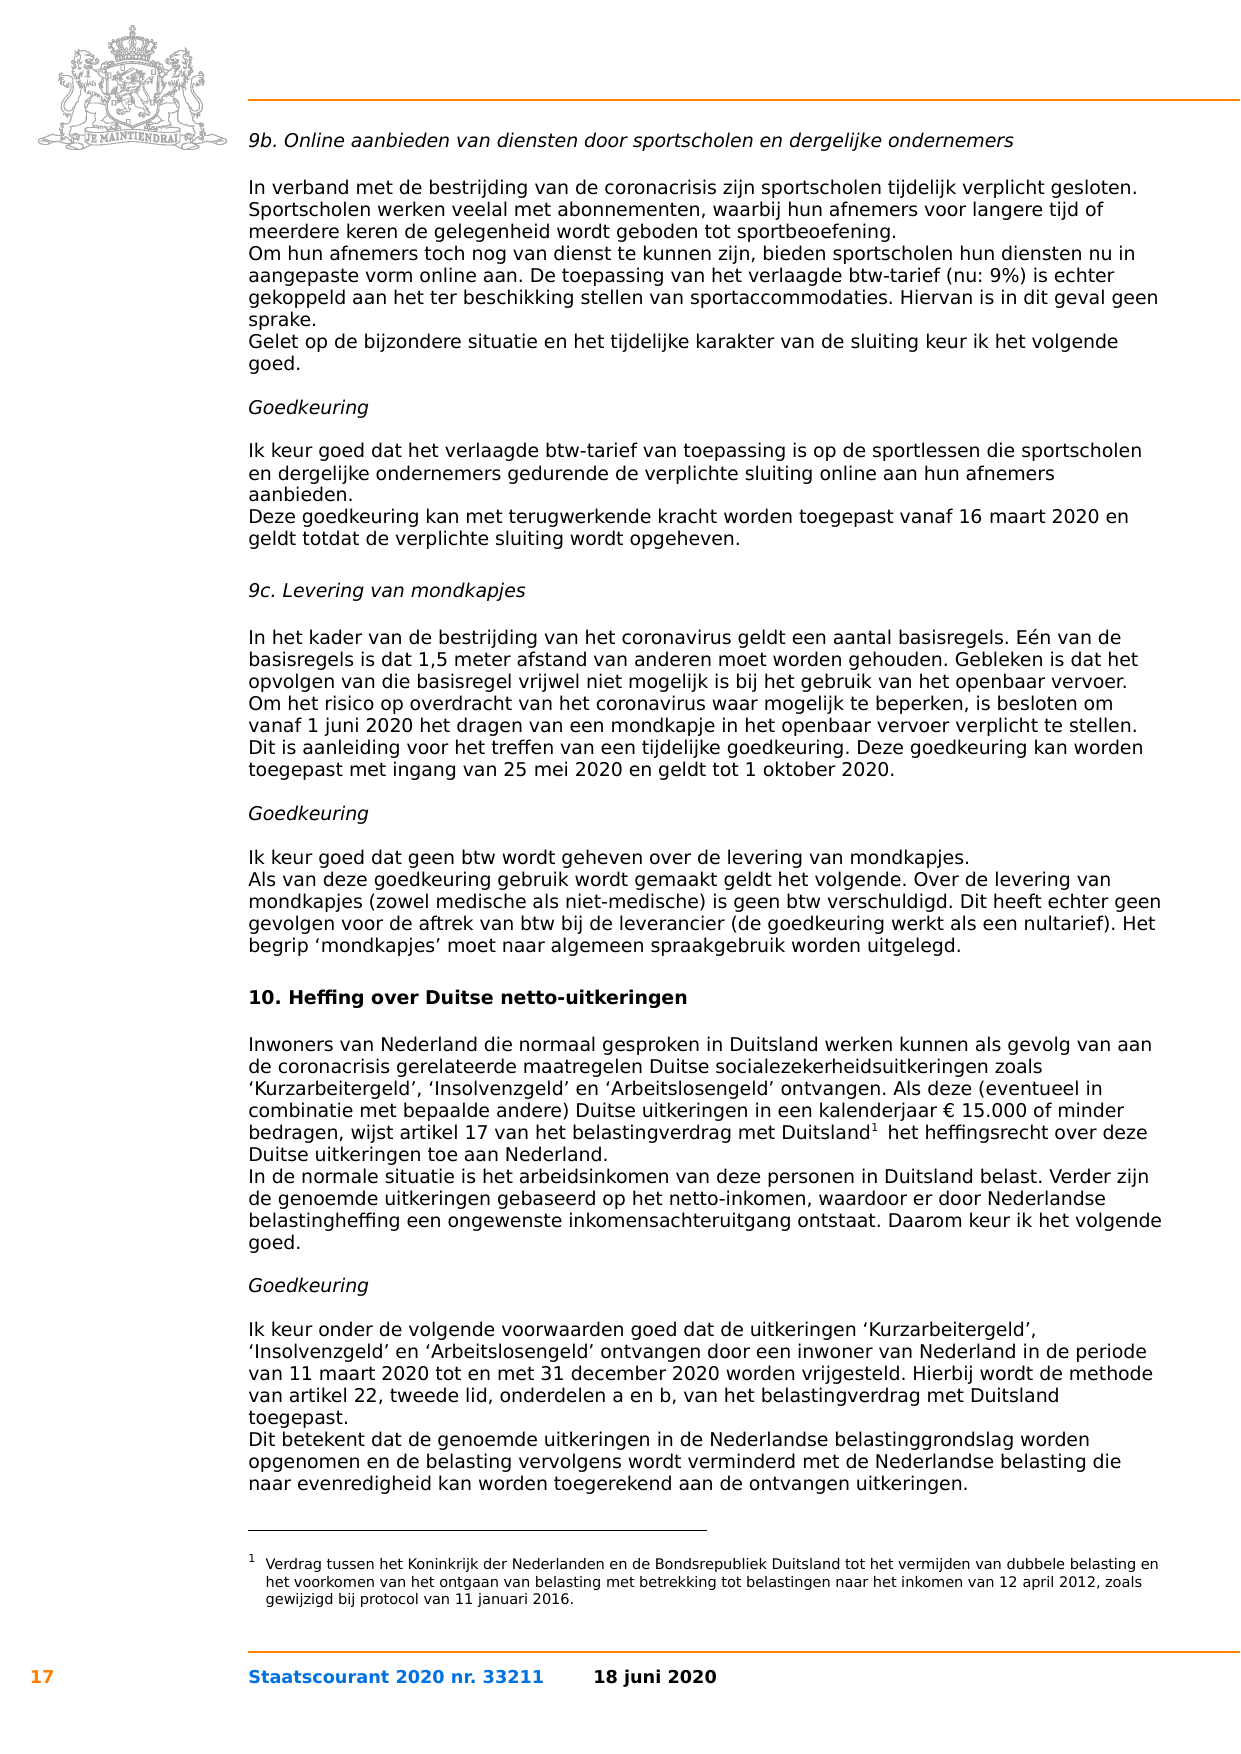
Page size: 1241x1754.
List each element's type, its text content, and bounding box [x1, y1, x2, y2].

text Ik keur goed dat geen btw wordt geheven over de levering van mondkapjes. [248, 847, 1163, 869]
text Gelet op de bijzondere situatie en het tijdelijke karakter van de sluiting keur ik het volgende goed. [248, 331, 1163, 375]
subtitle Goedkeuring [248, 397, 1163, 418]
text Ik keur onder de volgende voorwaarden goed dat de uitkeringen ‘Kurzarbeitergeld’, ‘Insolvenzgeld’ en ‘Arbeitslosengeld’ ontvangen door een inwoner van Nederland in de periode van 11 maart 2020 tot en met 31 december 2020 worden vrijgesteld. Hierbij wordt de methode van artikel 22, tweede lid, onderdelen a en b, van het belastingverdrag met Duitsland toegepast. [248, 1319, 1163, 1429]
subtitle Goedkeuring [248, 803, 1163, 825]
picture [38, 25, 227, 150]
subtitle 9b. Online aanbieden van diensten door sportscholen en dergelijke ondernemers [248, 130, 1163, 152]
text Om hun afnemers toch nog van dienst te kunnen zijn, bieden sportscholen hun diensten nu in aangepaste vorm online aan. De toepassing van het verlaagde btw-tarief (nu: 9%) is echter gekoppeld aan het ter beschikking stellen van sportaccommodaties. Hiervan is in dit geval geen sprake. [248, 243, 1163, 331]
subtitle Goedkeuring [248, 1275, 1163, 1297]
subtitle 9c. Levering van mondkapjes [248, 580, 1163, 602]
text Ik keur goed dat het verlaagde btw-tarief van toepassing is op de sportlessen die sportscholen en dergelijke ondernemers gedurende de verplichte sluiting online aan hun afnemers aanbieden. [248, 440, 1163, 506]
text Dit betekent dat de genoemde uitkeringen in de Nederlandse belastinggrondslag worden opgenomen en de belasting vervolgens wordt verminderd met de Nederlandse belasting die naar evenredigheid kan worden toegerekend aan de ontvangen uitkeringen. [248, 1429, 1163, 1495]
text In de normale situatie is het arbeidsinkomen van deze personen in Duitsland belast. Verder zijn de genoemde uitkeringen gebaseerd op het netto-inkomen, waardoor er door Nederlandse belastingheffing een ongewenste inkomensachteruitgang ontstaat. Daarom keur ik het volgende goed. [248, 1166, 1163, 1253]
text Deze goedkeuring kan met terugwerkende kracht worden toegepast vanaf 16 maart 2020 en geldt totdat de verplichte sluiting wordt opgeheven. [248, 506, 1163, 550]
text Als van deze goedkeuring gebruik wordt gemaakt geldt het volgende. Over de levering van mondkapjes (zowel medische als niet-medische) is geen btw verschuldigd. Dit heeft echter geen gevolgen voor de aftrek van btw bij de leverancier (de goedkeuring werkt als een nultarief). Het begrip ‘mondkapjes’ moet naar algemeen spraakgebruik worden uitgelegd. [248, 869, 1163, 957]
text In het kader van de bestrijding van het coronavirus geldt een aantal basisregels. Eén van de basisregels is dat 1,5 meter afstand van anderen moet worden gehouden. Gebleken is dat het opvolgen van die basisregel vrijwel niet mogelijk is bij het gebruik van het openbaar vervoer. Om het risico op overdracht van het coronavirus waar mogelijk te beperken, is besloten om vanaf 1 juni 2020 het dragen van een mondkapje in het openbaar vervoer verplicht te stellen. Dit is aanleiding voor het treffen van een tijdelijke goedkeuring. Deze goedkeuring kan worden toegepast met ingang van 25 mei 2020 en geldt tot 1 oktober 2020. [248, 627, 1163, 781]
subtitle 10. Heffing over Duitse netto-uitkeringen [248, 987, 1163, 1009]
text In verband met de bestrijding van de coronacrisis zijn sportscholen tijdelijk verplicht gesloten. Sportscholen werken veelal met abonnementen, waarbij hun afnemers voor langere tijd of meerdere keren de gelegenheid wordt geboden tot sportbeoefening. [248, 177, 1163, 243]
text Inwoners van Nederland die normaal gesproken in Duitsland werken kunnen als gevolg van aan de coronacrisis gerelateerde maatregelen Duitse socialezekerheidsuitkeringen zoals ‘Kurzarbeitergeld’, ‘Insolvenzgeld’ en ‘Arbeitslosengeld’ ontvangen. Als deze (eventueel in combinatie met bepaalde andere) Duitse uitkeringen in een kalenderjaar € 15.000 of minder bedragen, wijst artikel 17 van het belastingverdrag met Duitsland het heffingsrecht over deze Duitse uitkeringen toe aan Nederland. [248, 1034, 1163, 1166]
text Verdrag tussen het Koninkrijk der Nederlanden en de Bondsrepubliek Duitsland tot het vermijden van dubbele belasting en het voorkomen van het ontgaan van belasting met betrekking tot belastingen naar het inkomen van 12 april 2012, zoals gewijzigd bij protocol van 11 januari 2016. [248, 1552, 1163, 1608]
